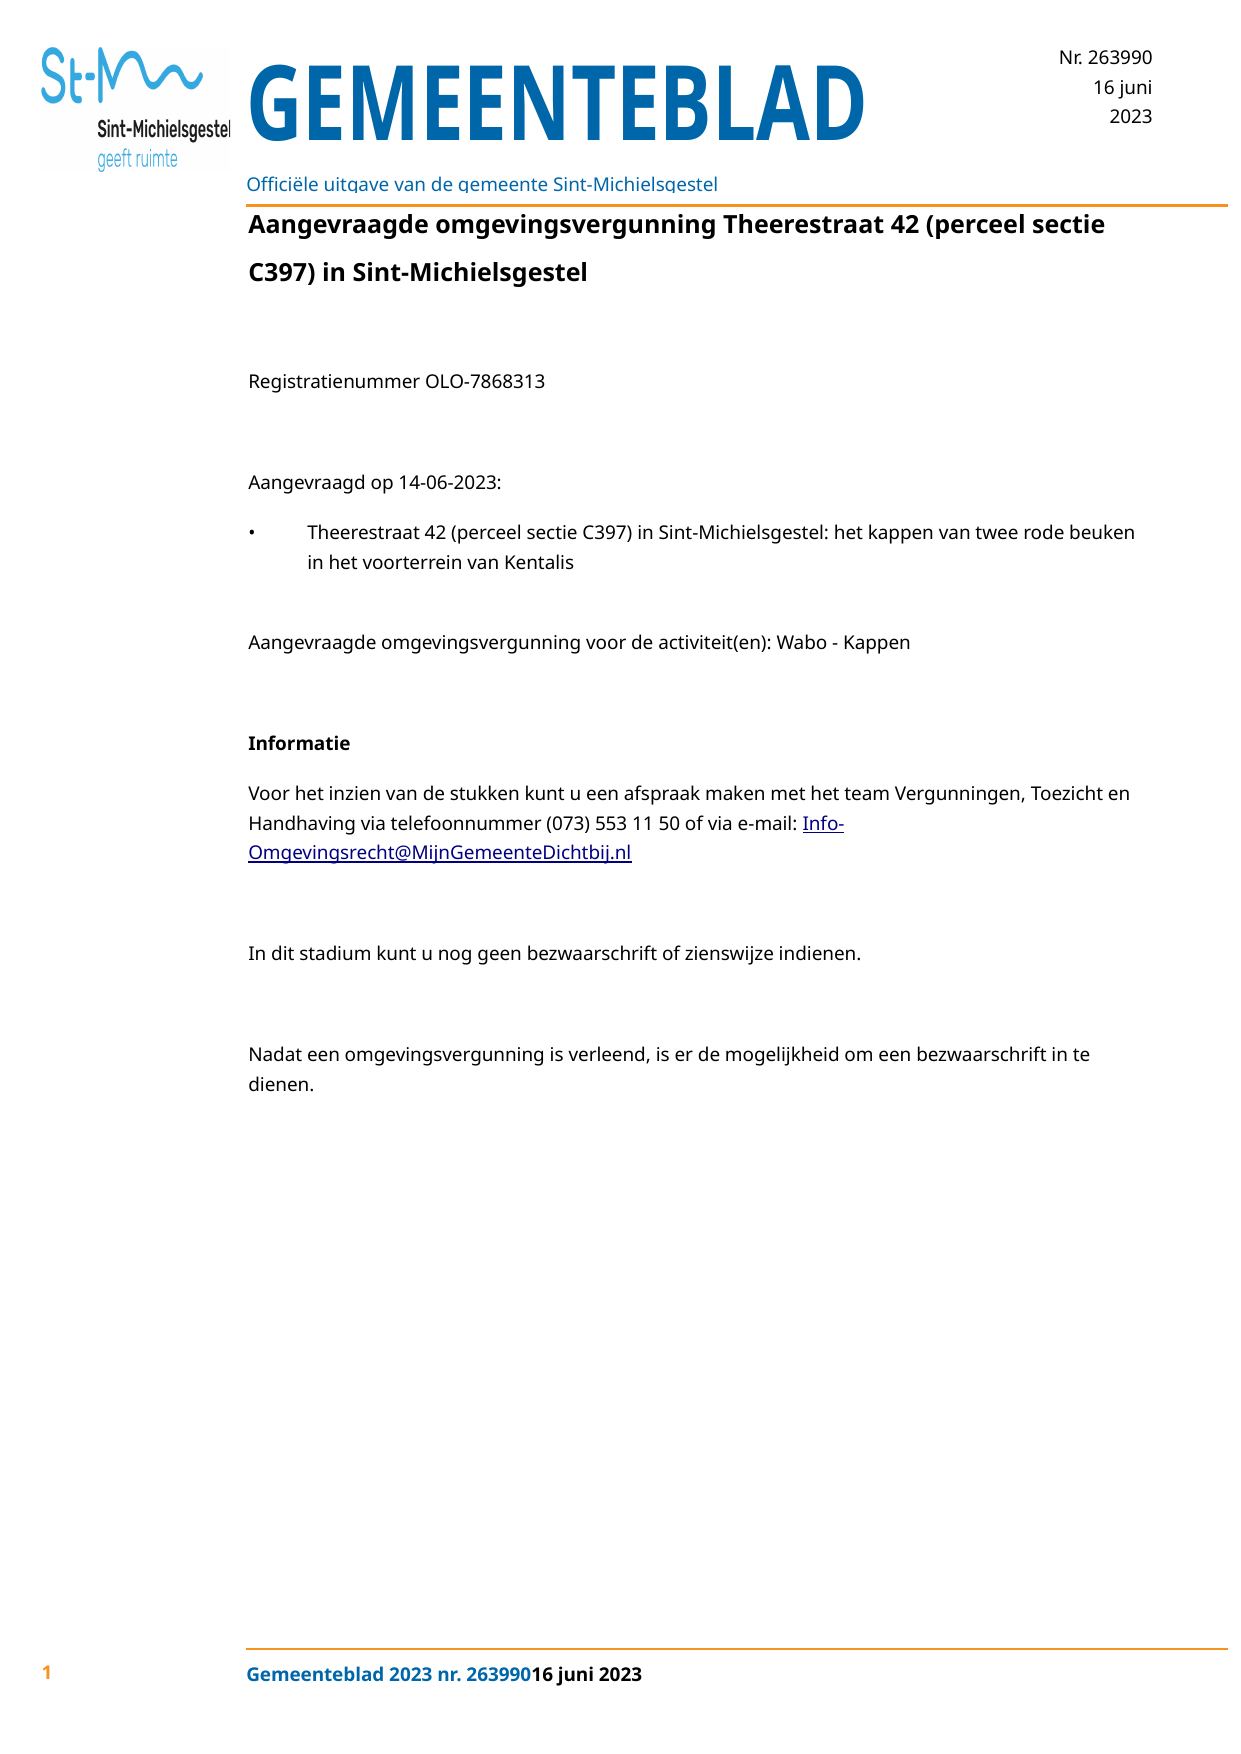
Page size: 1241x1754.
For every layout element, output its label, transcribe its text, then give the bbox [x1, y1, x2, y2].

text Informatie [248, 730, 1152, 756]
text Registratienummer OLO-7868313 [248, 368, 1152, 394]
picture [41, 47, 231, 172]
text In dit stadium kunt u nog geen bezwaarschrift of zienswijze indienen. [248, 940, 1152, 966]
text Aangevraagd op 14-06-2023: [248, 469, 1152, 495]
list Theerestraat 42 (perceel sectie C397) in Sint-Michielsgestel: het kappen van twee rode beuken in het voorterrein van Kentalis [248, 519, 1152, 575]
text Aangevraagde omgevingsvergunning voor de activiteit(en): Wabo - Kappen [248, 629, 1152, 655]
text Nadat een omgevingsvergunning is verleend, is er de mogelijkheid om een bezwaarschrift in te dienen. [248, 1041, 1152, 1097]
text Aangevraagde omgevingsvergunning Theerestraat 42 (perceel sectie C397) in Sint-Michielsgestel [248, 207, 1152, 288]
text Voor het inzien van de stukken kunt u een afspraak maken met het team Vergunningen, Toezicht en Handhaving via telefoonnummer (073) 553 11 50 of via e-mail: Info-Omgevingsrecht@MijnGemeenteDichtbij.nl [248, 780, 1152, 865]
